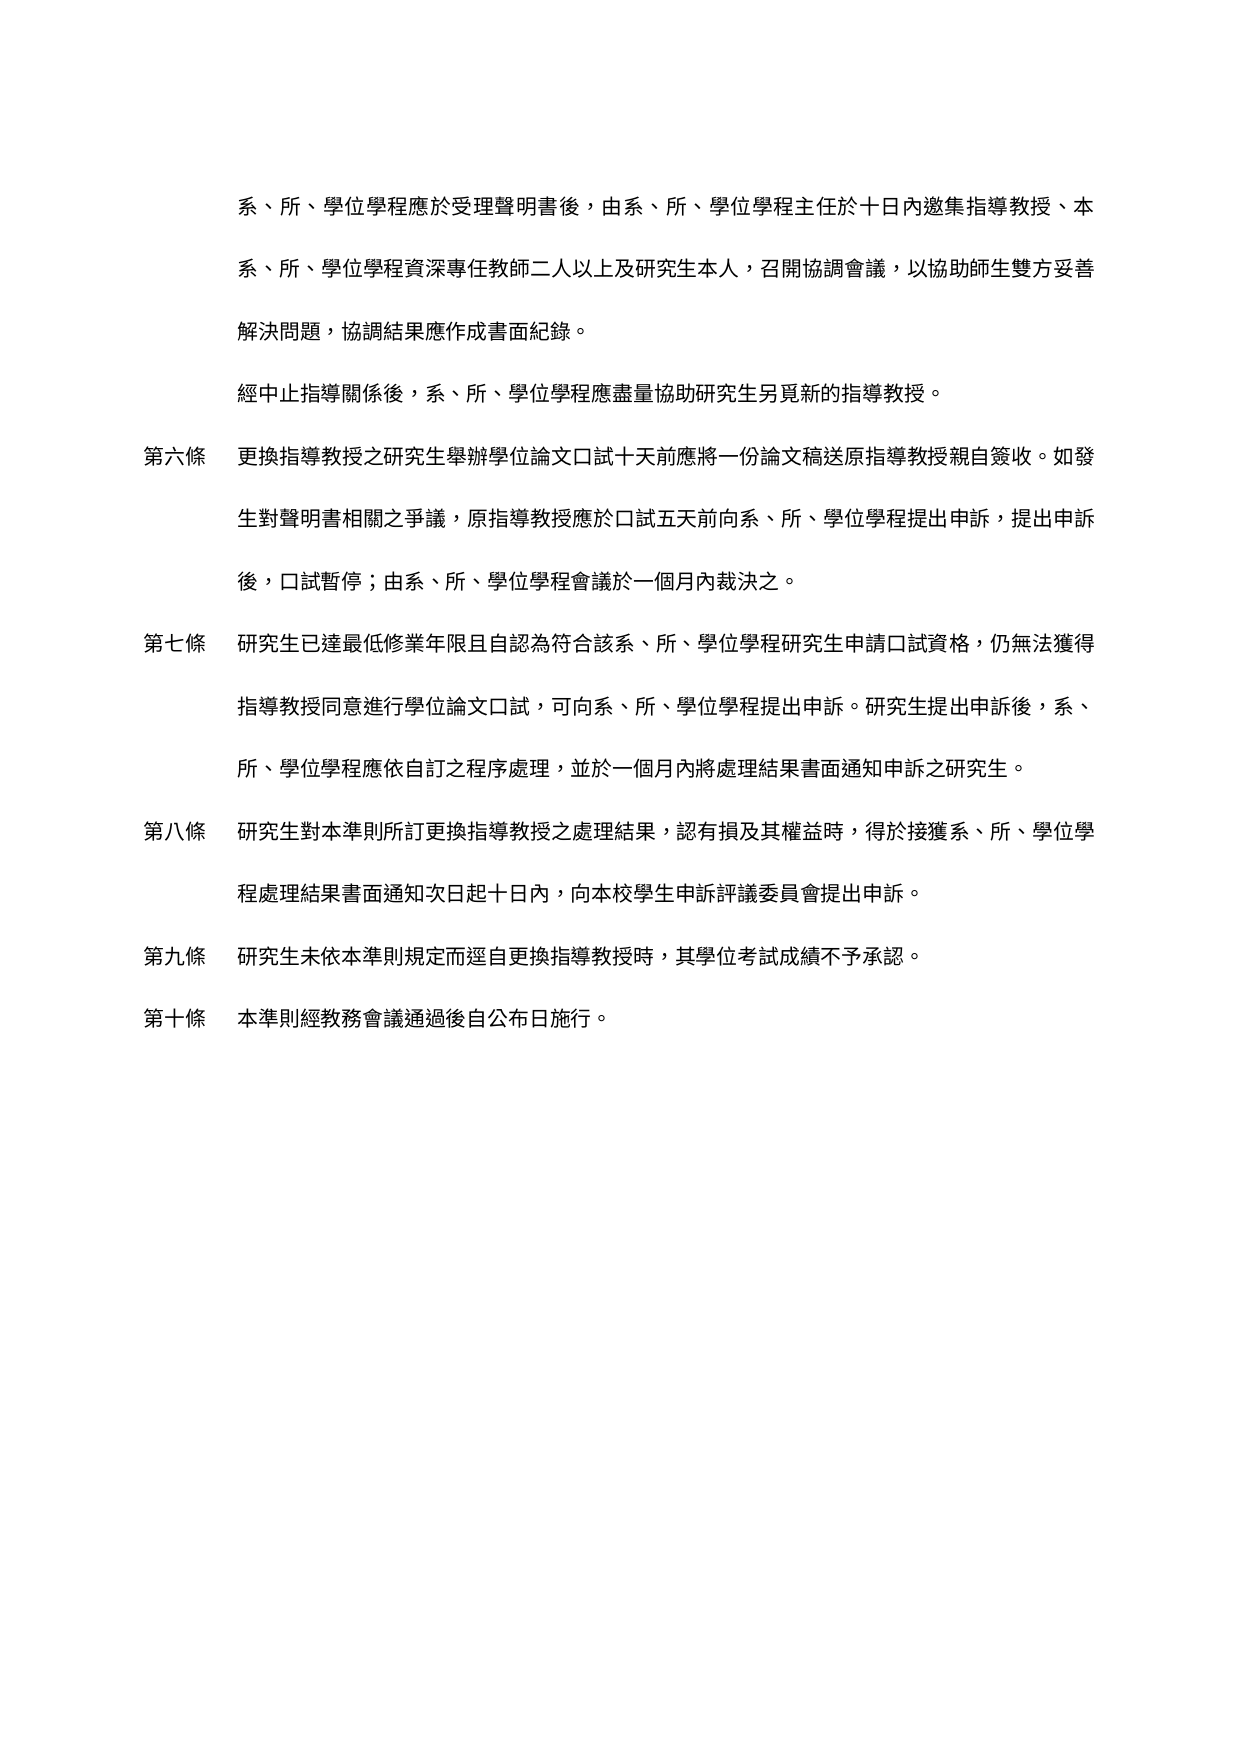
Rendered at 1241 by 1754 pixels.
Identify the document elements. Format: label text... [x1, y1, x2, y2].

table_cell 第八條 [132, 788, 226, 913]
table_cell 第十條 [132, 976, 226, 1038]
table_cell 本準則經教務會議通過後自公布日施行。 [226, 976, 1108, 1038]
table_cell 研究生已達最低修業年限且自認為符合該系、所、學位學程研究生申請口試資格，仍無法獲得指導教授同意進行學位論文口試，可向系、所、學位學程提出申訴。研究生提出申訴後，系、所、學位學程應依自訂之程序處理，並於一個月內將處理結果書面通知申訴之研究生。 [226, 601, 1108, 788]
table_cell 第九條 [132, 913, 226, 976]
table_cell 研究生對本準則所訂更換指導教授之處理結果，認有損及其權益時，得於接獲系、所、學位學程處理結果書面通知次日起十日內，向本校學生申訴評議委員會提出申訴。 [226, 788, 1108, 913]
table_cell 第六條 [132, 413, 226, 601]
table_cell 研究生未依本準則規定而逕自更換指導教授時，其學位考試成績不予承認。 [226, 913, 1108, 976]
table_cell 更換指導教授之研究生舉辦學位論文口試十天前應將一份論文稿送原指導教授親自簽收。如發生對聲明書相關之爭議，原指導教授應於口試五天前向系、所、學位學程提出申訴，提出申訴後，口試暫停；由系、所、學位學程會議於一個月內裁決之。 [226, 413, 1108, 601]
table_cell 第七條 [132, 601, 226, 788]
table_cell [132, 163, 226, 413]
table_cell 系、所、學位學程應於受理聲明書後，由系、所、學位學程主任於十日內邀集指導教授、本系、所、學位學程資深專任教師二人以上及研究生本人，召開協調會議，以協助師生雙方妥善解決問題，協調結果應作成書面紀錄。 經中止指導關係後，系、所、學位學程應盡量協助研究生另覓新的指導教授。 [226, 163, 1108, 413]
